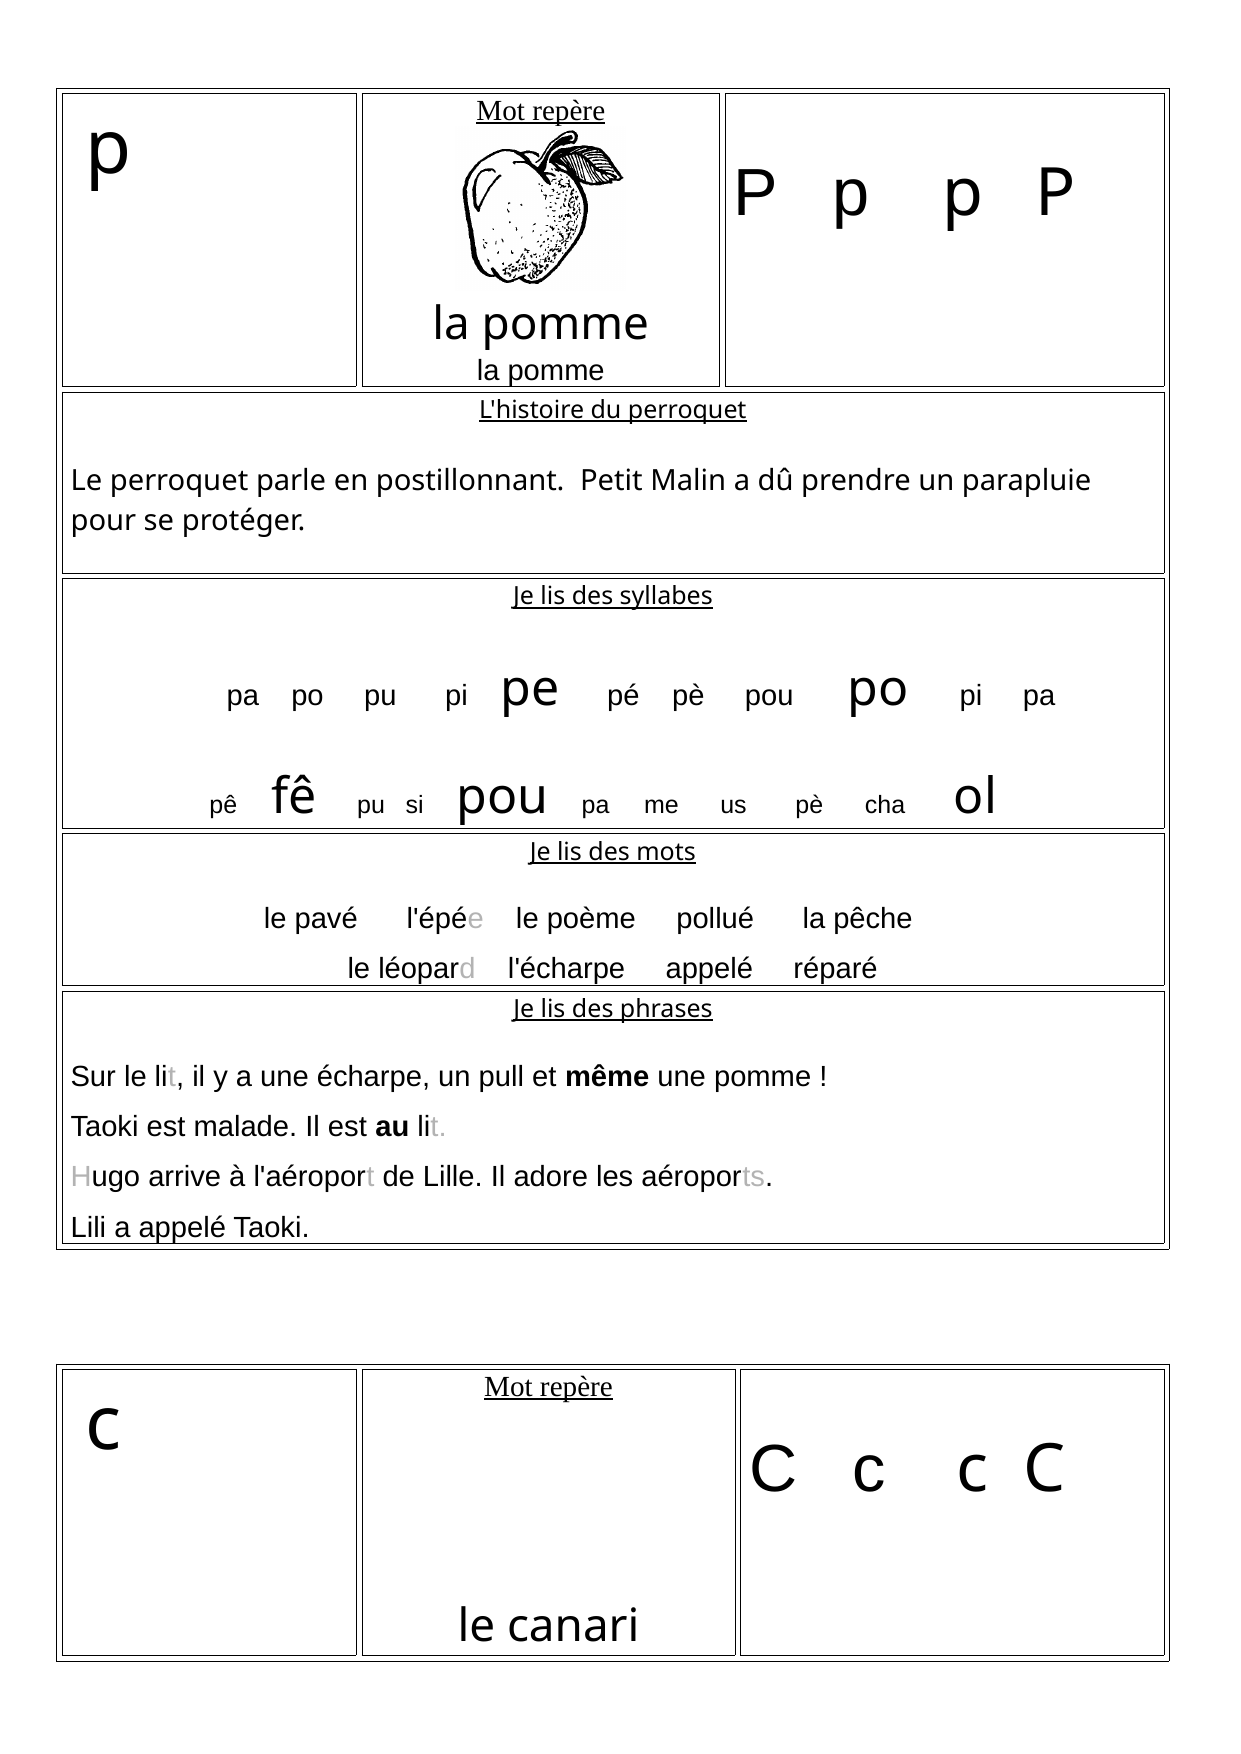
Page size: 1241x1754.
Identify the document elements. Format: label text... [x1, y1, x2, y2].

table_header Mot repère le canari [359, 1365, 738, 1655]
table_cell Je lis des syllabes pa po pu pi pe pé pè pou po pi pa pê fê pu si pou pa me us pè cha ol [59, 573, 1166, 828]
table_header P p p P [722, 89, 1166, 386]
table_cell L'histoire du perroquet Le perroquet parle en postillonnant. Petit Malin a dû prendre un parapluie pour se protéger. [59, 386, 1166, 573]
table_header c [59, 1365, 359, 1655]
table_cell Je lis des phrases Sur le lit, il y a une écharpe, un pull et même une pomme ! Taoki est malade. Il est au lit. Hugo arrive à l'aéroport de Lille. Il adore les aéroports. Lili a appelé Taoki. [59, 985, 1166, 1243]
table_header C c c C [738, 1365, 1166, 1655]
table_header Mot repère la pomme la pomme [359, 89, 722, 386]
table_cell Je lis des mots le pavé l'épée le poème pollué la pêche le léopard l'écharpe appelé réparé [59, 828, 1166, 985]
table_header p [59, 89, 359, 386]
